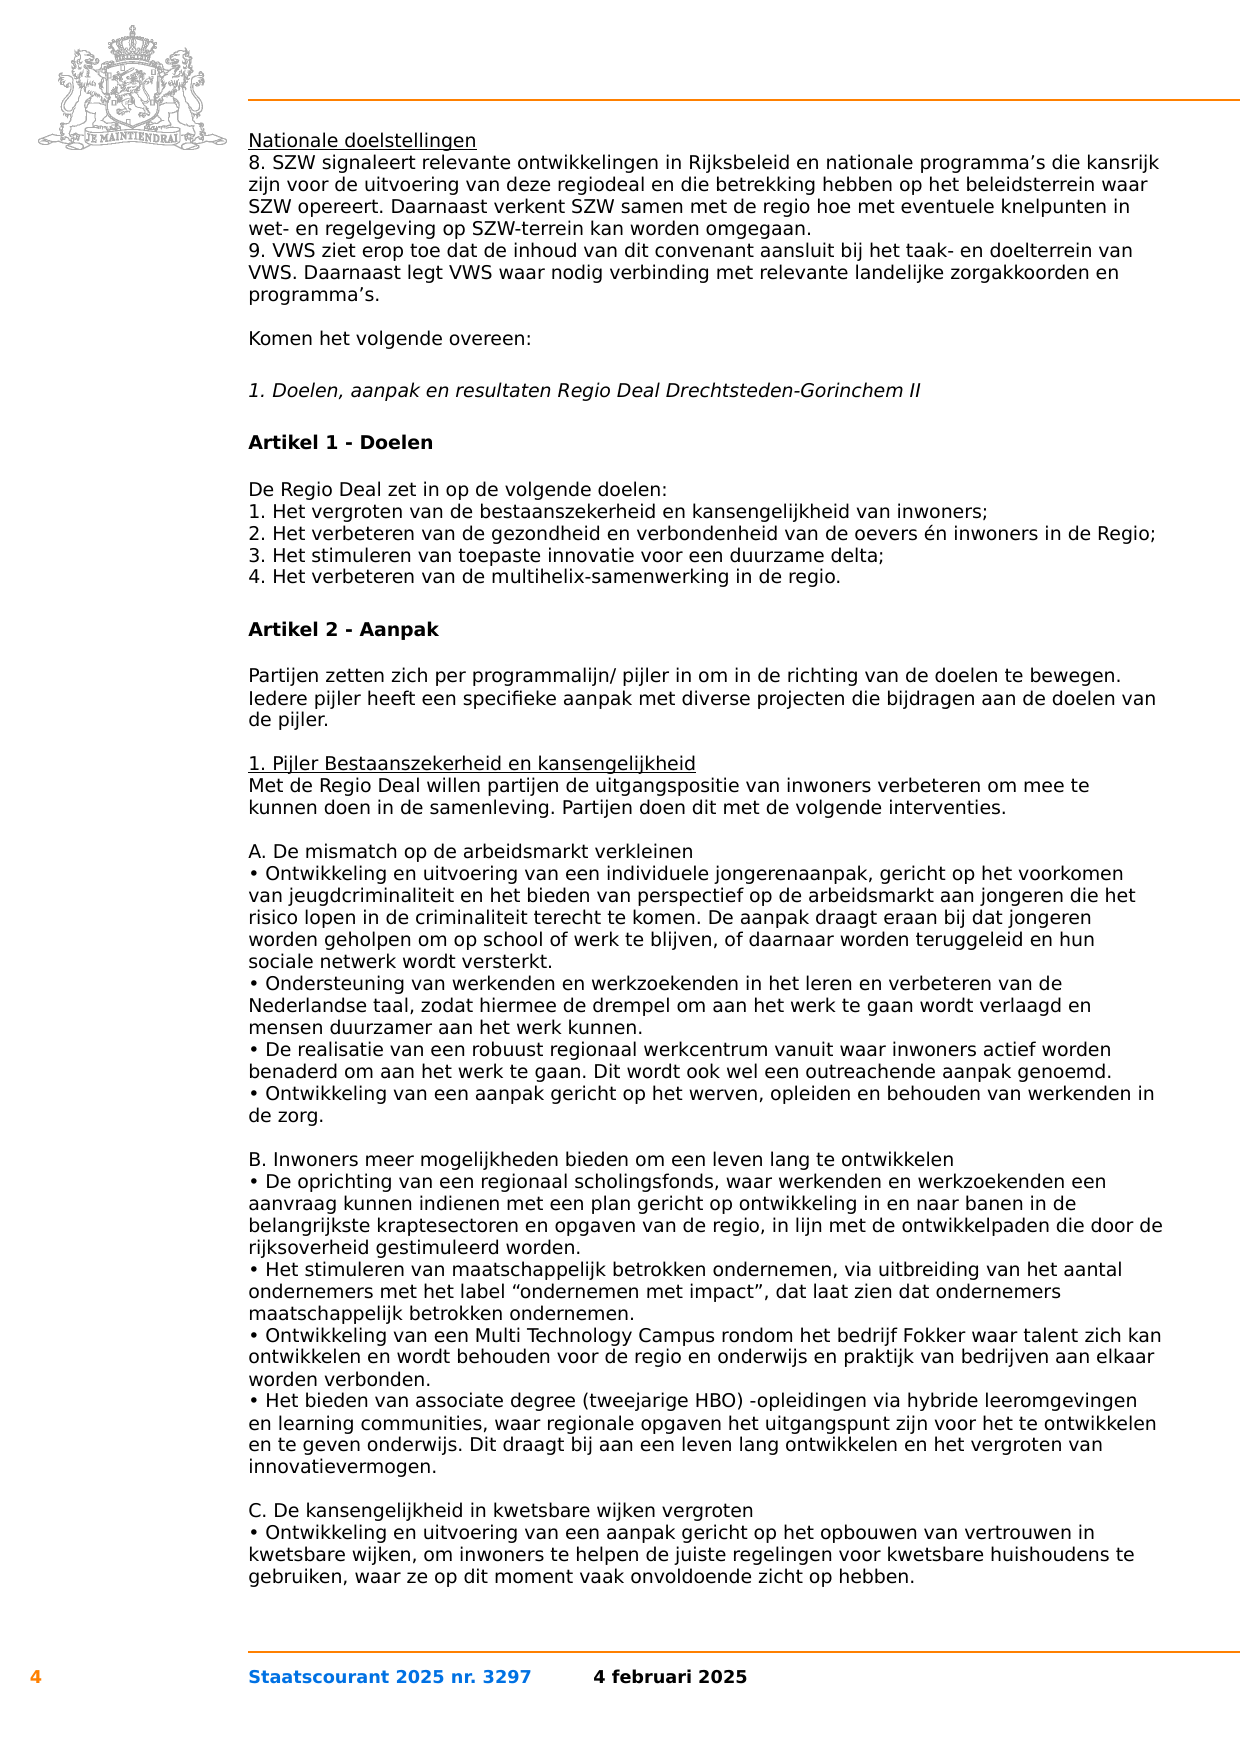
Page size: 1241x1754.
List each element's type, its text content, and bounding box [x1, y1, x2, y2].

text 9. VWS ziet erop toe dat de inhoud van dit convenant aansluit bij het taak- en doelterrein van VWS. Daarnaast legt VWS waar nodig verbinding met relevante landelijke zorgakkoorden en programma’s. [248, 240, 1163, 306]
text Partijen zetten zich per programmalijn/ pijler in om in de richting van de doelen te bewegen. Iedere pijler heeft een specifieke aanpak met diverse projecten die bijdragen aan de doelen van de pijler. [248, 665, 1163, 731]
text De Regio Deal zet in op de volgende doelen: [248, 478, 1163, 501]
subtitle Artikel 2 - Aanpak [248, 618, 1163, 640]
subtitle A. De mismatch op de arbeidsmarkt verkleinen [248, 841, 1163, 863]
text • Het bieden van associate degree (tweejarige HBO) -opleidingen via hybride leeromgevingen en learning communities, waar regionale opgaven het uitgangspunt zijn voor het te ontwikkelen en te geven onderwijs. Dit draagt bij aan een leven lang ontwikkelen en het vergroten van innovatievermogen. [248, 1390, 1163, 1478]
text 8. SZW signaleert relevante ontwikkelingen in Rijksbeleid en nationale programma’s die kansrijk zijn voor de uitvoering van deze regiodeal en die betrekking hebben op het beleidsterrein waar SZW opereert. Daarnaast verkent SZW samen met de regio hoe met eventuele knelpunten in wet- en regelgeving op SZW-terrein kan worden omgegaan. [248, 152, 1163, 240]
text 4. Het verbeteren van de multihelix-samenwerking in de regio. [248, 566, 1163, 588]
text Met de Regio Deal willen partijen de uitgangspositie van inwoners verbeteren om mee te kunnen doen in de samenleving. Partijen doen dit met de volgende interventies. [248, 775, 1163, 819]
text • Ontwikkeling en uitvoering van een aanpak gericht op het opbouwen van vertrouwen in kwetsbare wijken, om inwoners te helpen de juiste regelingen voor kwetsbare huishoudens te gebruiken, waar ze op dit moment vaak onvoldoende zicht op hebben. [248, 1522, 1163, 1588]
subtitle 1. Doelen, aanpak en resultaten Regio Deal Drechtsteden-Gorinchem II [248, 379, 1163, 402]
text • Ondersteuning van werkenden en werkzoekenden in het leren en verbeteren van de Nederlandse taal, zodat hiermee de drempel om aan het werk te gaan wordt verlaagd en mensen duurzamer aan het werk kunnen. [248, 973, 1163, 1039]
text • Ontwikkeling van een aanpak gericht op het werven, opleiden en behouden van werkenden in de zorg. [248, 1083, 1163, 1127]
subtitle 1. Pijler Bestaanszekerheid en kansengelijkheid [248, 753, 1163, 775]
subtitle B. Inwoners meer mogelijkheden bieden om een leven lang te ontwikkelen [248, 1149, 1163, 1171]
text • De realisatie van een robuust regionaal werkcentrum vanuit waar inwoners actief worden benaderd om aan het werk te gaan. Dit wordt ook wel een outreachende aanpak genoemd. [248, 1039, 1163, 1083]
text 1. Het vergroten van de bestaanszekerheid en kansengelijkheid van inwoners; [248, 501, 1163, 522]
text • Ontwikkeling van een Multi Technology Campus rondom het bedrijf Fokker waar talent zich kan ontwikkelen en wordt behouden voor de regio en onderwijs en praktijk van bedrijven aan elkaar worden verbonden. [248, 1324, 1163, 1390]
text 3. Het stimuleren van toepaste innovatie voor een duurzame delta; [248, 544, 1163, 566]
subtitle C. De kansengelijkheid in kwetsbare wijken vergroten [248, 1500, 1163, 1522]
subtitle Nationale doelstellingen [248, 130, 1163, 152]
text • Ontwikkeling en uitvoering van een individuele jongerenaanpak, gericht op het voorkomen van jeugdcriminaliteit en het bieden van perspectief op de arbeidsmarkt aan jongeren die het risico lopen in de criminaliteit terecht te komen. De aanpak draagt eraan bij dat jongeren worden geholpen om op school of werk te blijven, of daarnaar worden teruggeleid en hun sociale netwerk wordt versterkt. [248, 863, 1163, 973]
subtitle Artikel 1 - Doelen [248, 432, 1163, 453]
text Komen het volgende overeen: [248, 328, 1163, 349]
text • Het stimuleren van maatschappelijk betrokken ondernemen, via uitbreiding van het aantal ondernemers met het label “ondernemen met impact”, dat laat zien dat ondernemers maatschappelijk betrokken ondernemen. [248, 1258, 1163, 1324]
picture [38, 25, 227, 150]
text • De oprichting van een regionaal scholingsfonds, waar werkenden en werkzoekenden een aanvraag kunnen indienen met een plan gericht op ontwikkeling in en naar banen in de belangrijkste kraptesectoren en opgaven van de regio, in lijn met de ontwikkelpaden die door de rijksoverheid gestimuleerd worden. [248, 1171, 1163, 1258]
text 2. Het verbeteren van de gezondheid en verbondenheid van de oevers én inwoners in de Regio; [248, 522, 1163, 544]
